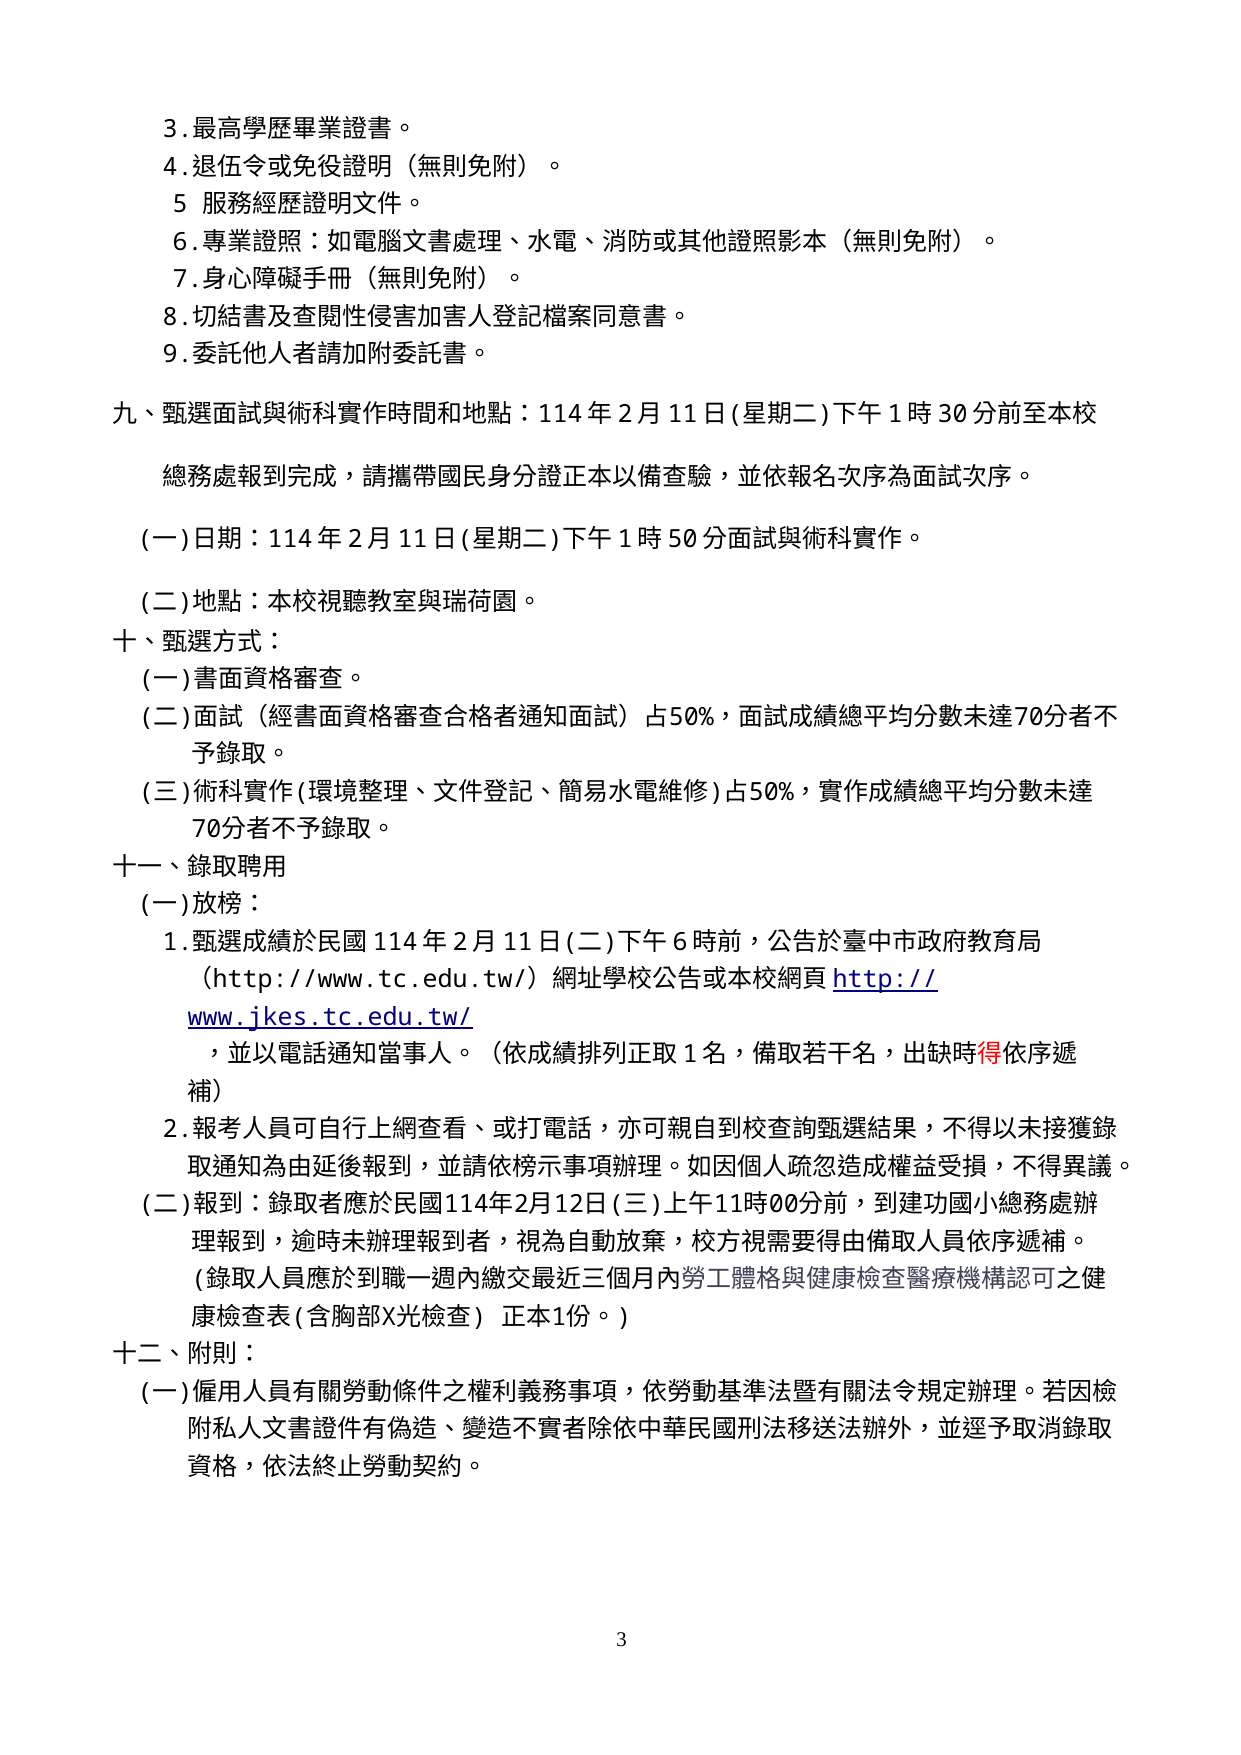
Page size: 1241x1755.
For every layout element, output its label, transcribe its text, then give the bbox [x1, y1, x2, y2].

text (二)地點：本校視聽教室與瑞荷園。 [112, 558, 1122, 620]
text (二)面試（經書面資格審查合格者通知面試）占50%，面試成績總平均分數未達70分者不予錄取。 [139, 695, 1122, 770]
text (一)書面資格審查。 [139, 658, 1122, 695]
text 十二、附則： [112, 1333, 1122, 1370]
text 7.身心障礙手冊（無則免附）。 [112, 258, 1122, 295]
text 4.退伍令或免役證明（無則免附）。 [112, 145, 1122, 183]
text (三)術科實作(環境整理、文件登記、簡易水電維修)占50%，實作成績總平均分數未達70分者不予錄取。 [139, 770, 1122, 845]
text (二)報到：錄取者應於民國114年2月12日(三)上午11時00分前，到建功國小總務處辦理報到，逾時未辦理報到者，視為自動放棄，校方視需要得由備取人員依序遞補。 (錄取人員應於到職一週內繳交最近三個月內勞工體格與健康檢查醫療機構認可之健康檢查表(含胸部X光檢查) 正本1份。) [139, 1183, 1122, 1333]
text 1.甄選成績於民國114年2月11日(二)下午6時前，公告於臺中市政府教育局（http://www.tc.edu.tw/）網址學校公告或本校網頁http://www.jkes.tc.edu.tw/ [112, 920, 1122, 1033]
text 十、甄選方式： [112, 620, 1122, 658]
text 十一、錄取聘用 [112, 845, 1122, 883]
text ，並以電話通知當事人。（依成績排列正取1名，備取若干名，出缺時得依序遞補） [112, 1033, 1122, 1108]
text 5 服務經歷證明文件。 [112, 183, 1122, 220]
text 2.報考人員可自行上網查看、或打電話，亦可親自到校查詢甄選結果，不得以未接獲錄取通知為由延後報到，並請依榜示事項辦理。如因個人疏忽造成權益受損，不得異議。 [112, 1108, 1122, 1183]
text 8.切結書及查閱性侵害加害人登記檔案同意書。 [112, 295, 1122, 333]
text 3.最高學歷畢業證書。 [112, 108, 1122, 145]
text 6.專業證照：如電腦文書處理、水電、消防或其他證照影本（無則免附）。 [112, 220, 1122, 258]
text (一)僱用人員有關勞動條件之權利義務事項，依勞動基準法暨有關法令規定辦理。若因檢附私人文書證件有偽造、變造不實者除依中華民國刑法移送法辦外，並逕予取消錄取資格，依法終止勞動契約。 [112, 1370, 1122, 1483]
text (一)放榜： [112, 883, 1122, 920]
text 九、甄選面試與術科實作時間和地點：114年2月11日(星期二)下午1時30分前至本校總務處報到完成，請攜帶國民身分證正本以備查驗，並依報名次序為面試次序。 [112, 370, 1122, 495]
text (一)日期：114年2月11日(星期二)下午1時50分面試與術科實作。 [112, 495, 1122, 558]
text 9.委託他人者請加附委託書。 [112, 333, 1122, 370]
